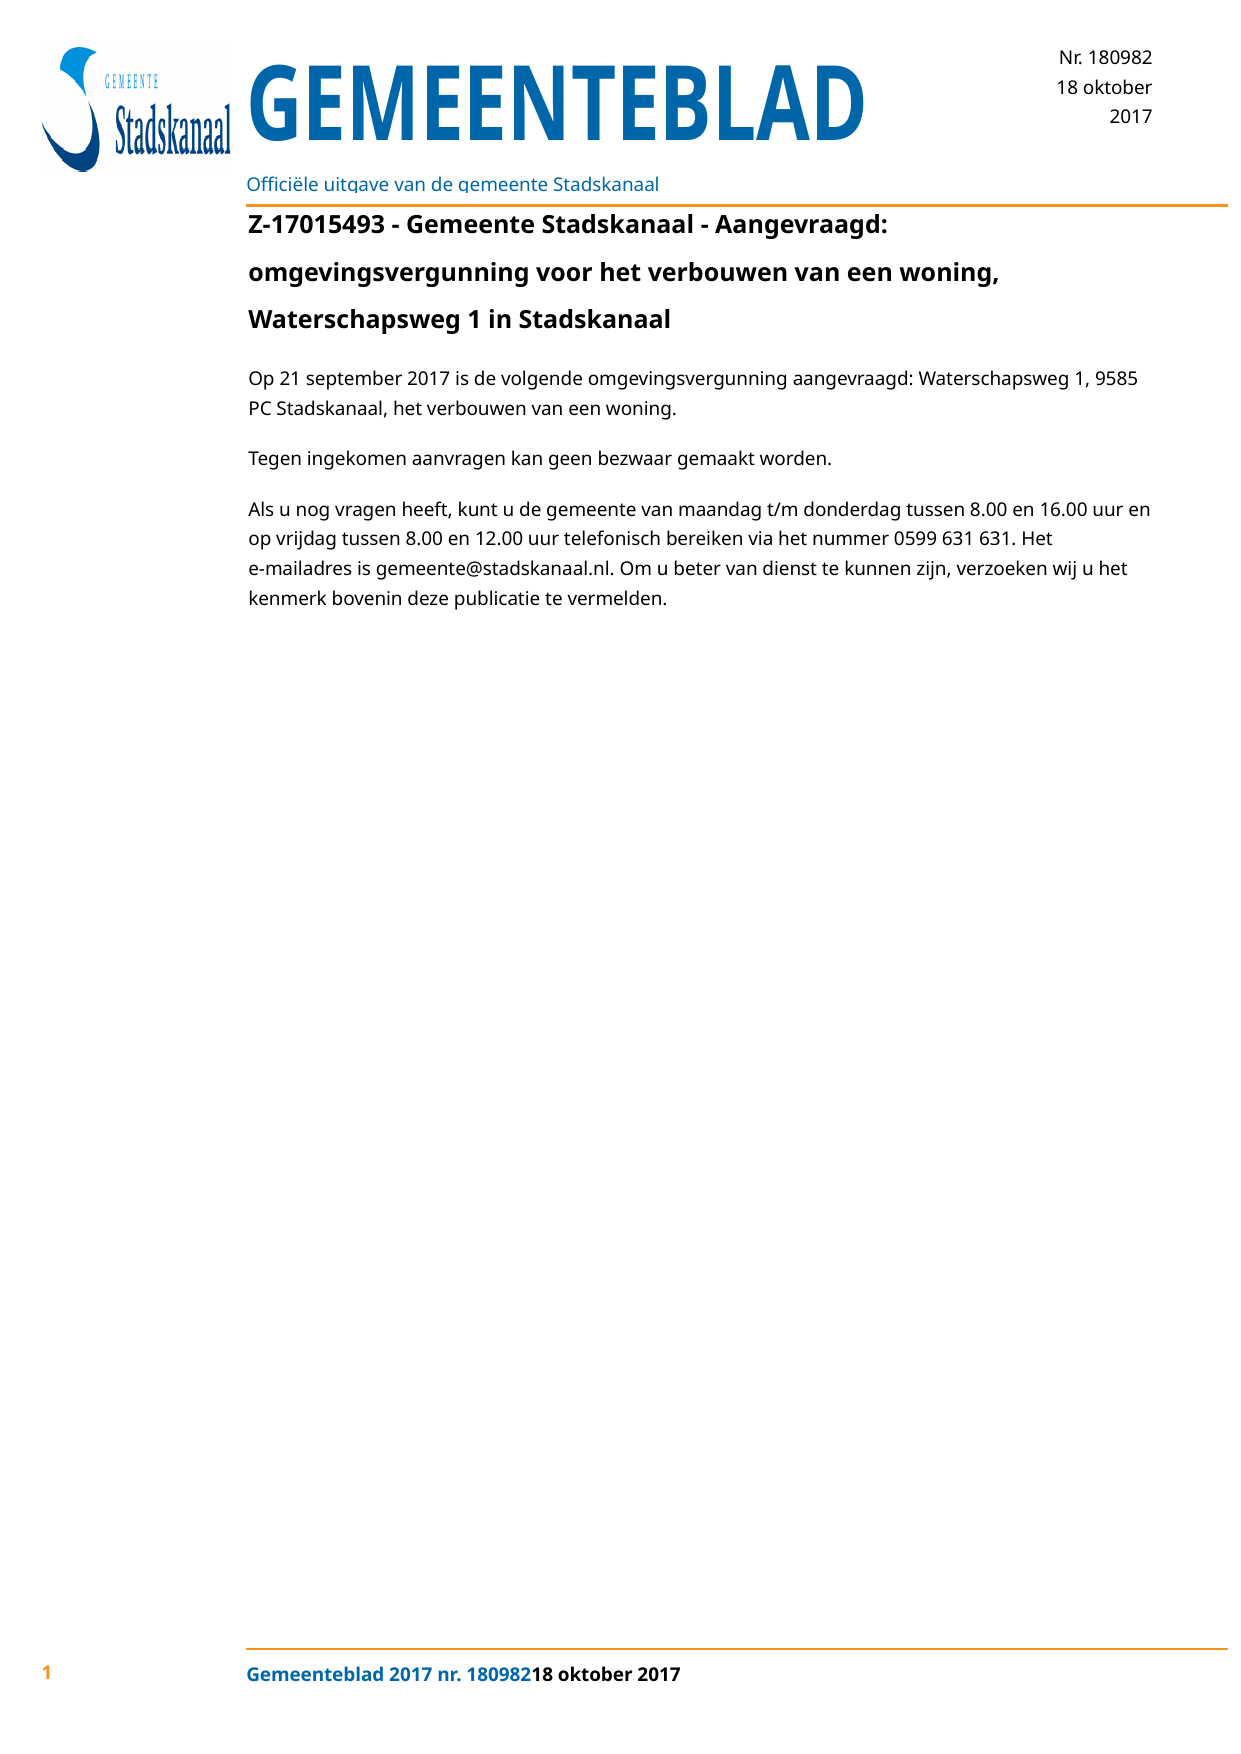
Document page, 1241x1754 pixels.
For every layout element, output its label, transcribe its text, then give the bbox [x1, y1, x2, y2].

text Z-17015493 - Gemeente Stadskanaal - Aangevraagd: omgevingsvergunning voor het verbouwen van een woning, Waterschapsweg 1 in Stadskanaal [248, 207, 1152, 336]
text Tegen ingekomen aanvragen kan geen bezwaar gemaakt worden. [248, 446, 1152, 471]
picture [41, 47, 231, 172]
text Op 21 september 2017 is de volgende omgevingsvergunning aangevraagd: Waterschapsweg 1, 9585 PC Stadskanaal, het verbouwen van een woning. [248, 366, 1152, 421]
text Als u nog vragen heeft, kunt u de gemeente van maandag t/m donderdag tussen 8.00 en 16.00 uur en op vrijdag tussen 8.00 en 12.00 uur telefonisch bereiken via het nummer 0599 631 631. Het e‑mailadres is gemeente@stadskanaal.nl. Om u beter van dienst te kunnen zijn, verzoeken wij u het kenmerk bovenin deze publicatie te vermelden. [248, 496, 1152, 610]
